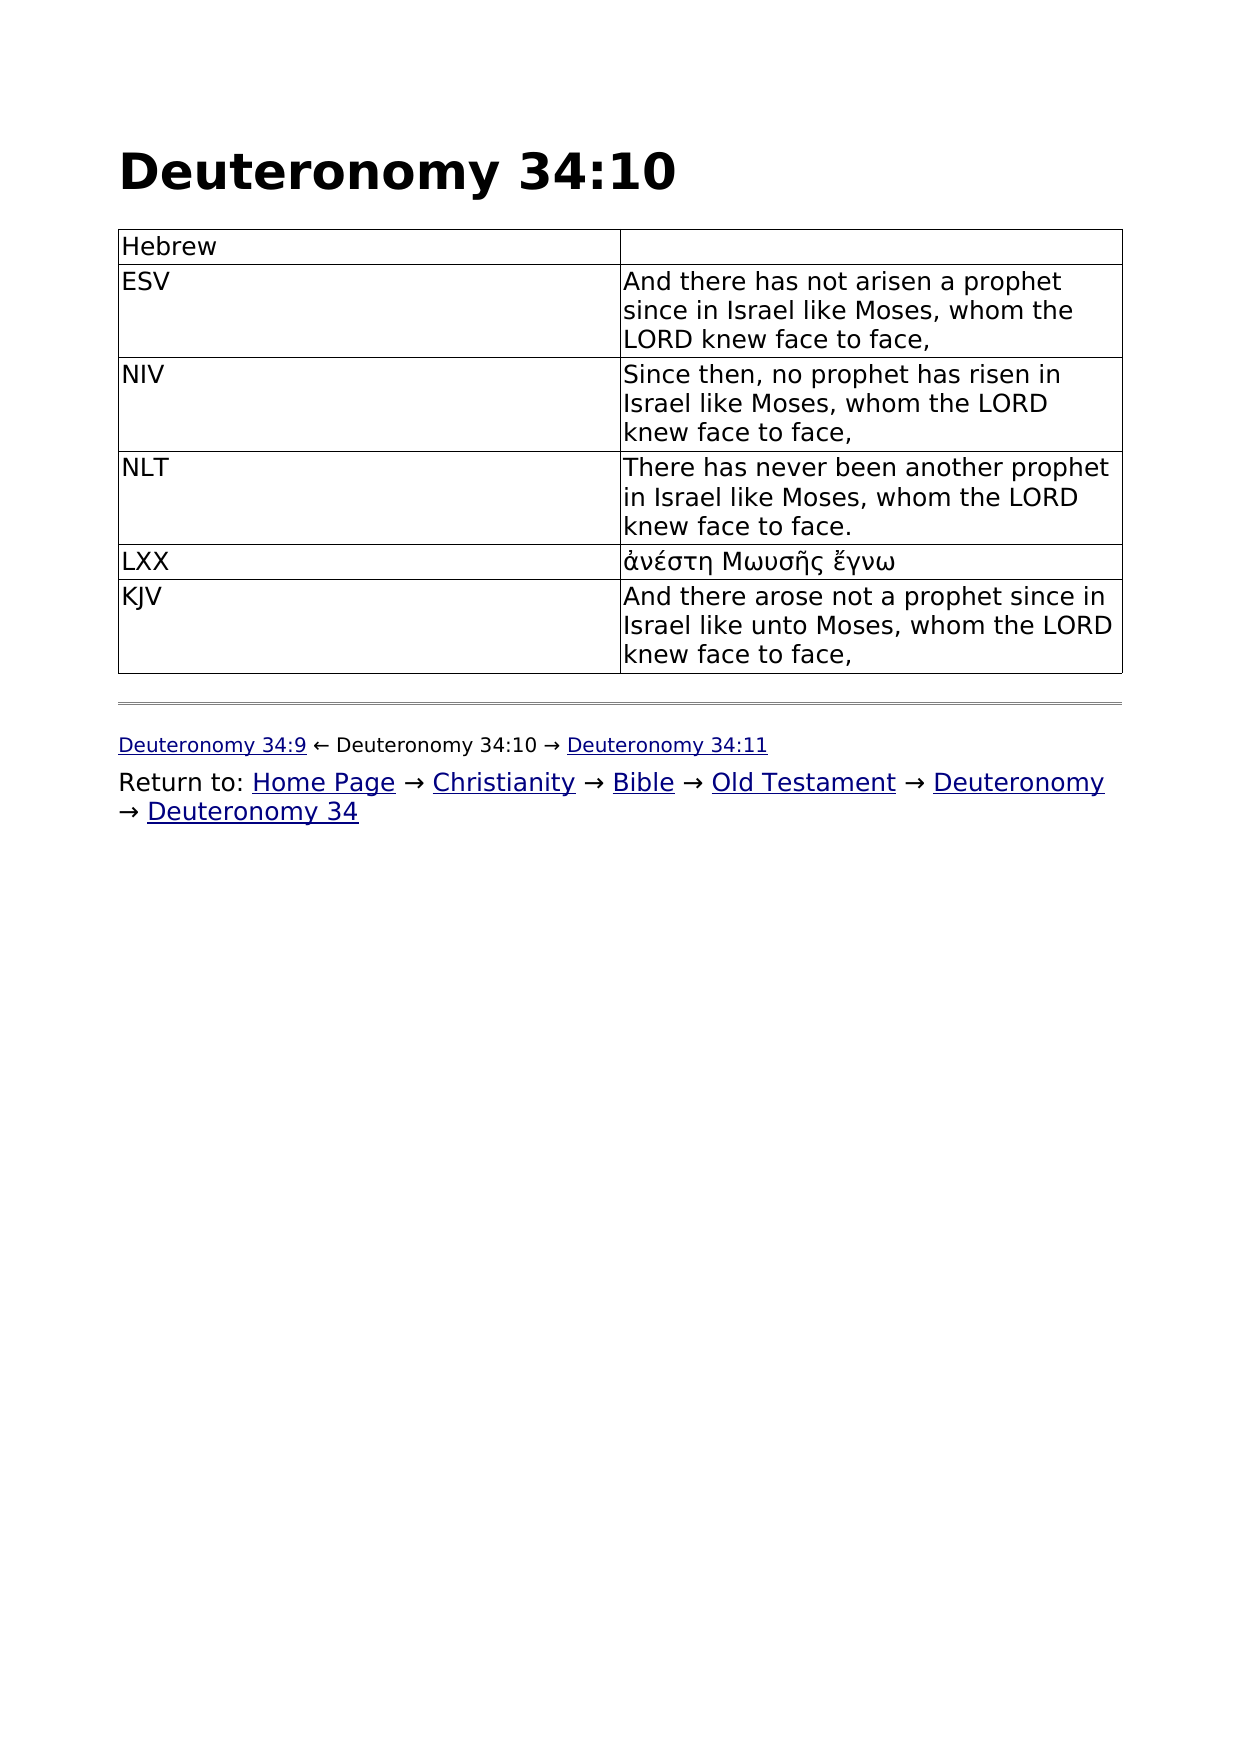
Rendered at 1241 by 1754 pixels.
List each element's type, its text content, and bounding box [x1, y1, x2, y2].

table_cell NLT [119, 452, 620, 544]
table_cell Since then, no prophet has risen in Israel like Moses, whom the LORD knew face to face, [621, 358, 1122, 451]
table_cell NIV [119, 358, 620, 451]
table_cell And there has not arisen a prophet since in Israel like Moses, whom the LORD knew face to face, [621, 265, 1122, 357]
text Deuteronomy 34:9 ← Deuteronomy 34:10 → Deuteronomy 34:11 [118, 734, 1122, 768]
table_header Hebrew [119, 230, 620, 264]
table_cell ἀνέστη Μωυσῆς ἔγνω [621, 545, 1122, 579]
table_cell And there arose not a prophet since in Israel like unto Moses, whom the LORD knew face to face, [621, 580, 1122, 673]
text Return to: Home Page → Christianity → Bible → Old Testament → Deuteronomy → Deuteronomy 34 [118, 768, 1122, 826]
table_header [621, 230, 1122, 264]
subtitle Deuteronomy 34:10 [118, 143, 1122, 201]
table_cell LXX [119, 545, 620, 579]
table_cell ESV [119, 265, 620, 357]
table_cell KJV [119, 580, 620, 673]
table_cell There has never been another prophet in Israel like Moses, whom the LORD knew face to face. [621, 452, 1122, 544]
